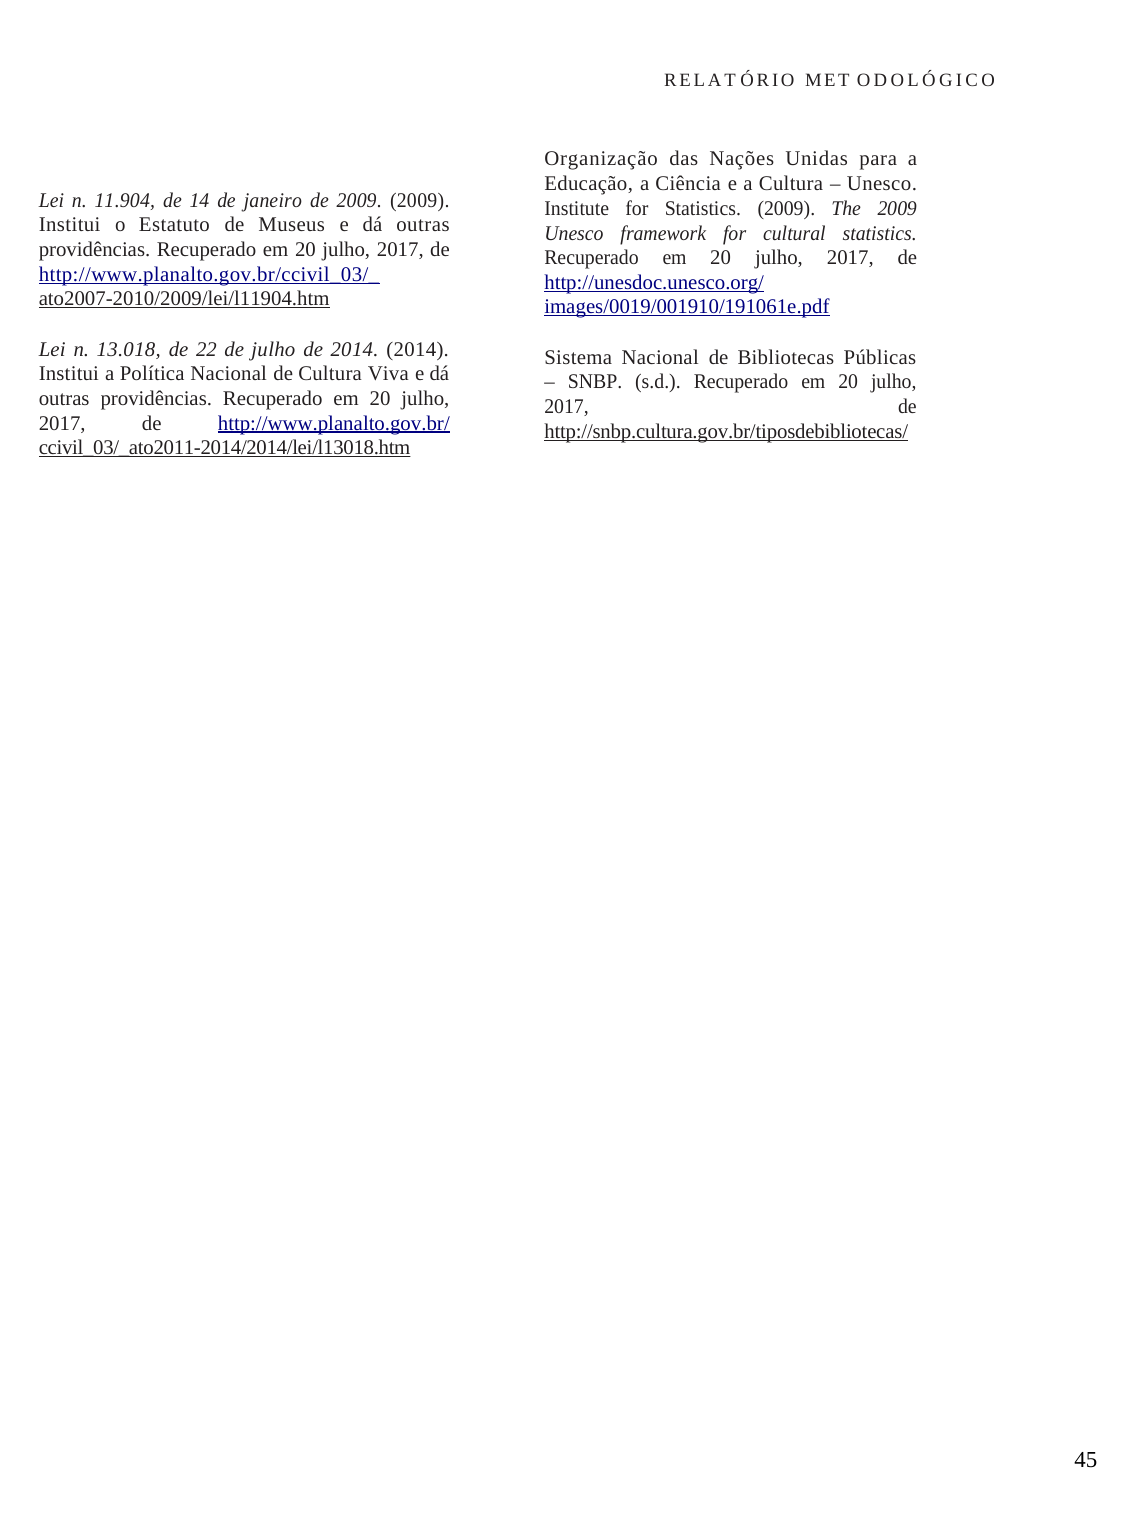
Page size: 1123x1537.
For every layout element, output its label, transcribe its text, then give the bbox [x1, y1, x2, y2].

text Lei n. 11.904, de 14 de janeiro de 2009. (2009). Institui o Estatuto de Museus e dá outras providências. Recuperado em 20 julho, 2017, de http://www.planalto.gov.br/ccivil_03/_ ato2007-2010/2009/lei/l11904.htm [38, 188, 450, 310]
text Organização das Nações Unidas para a Educação, a Ciência e a Cultura – Unesco. Institute for Statistics. (2009). The 2009 Unesco framework for cultural statistics. Recuperado em 20 julho, 2017, de http://unesdoc.unesco.org/ images/0019/001910/191061e.pdf [544, 146, 917, 318]
text Sistema Nacional de Bibliotecas Públicas – SNBP. (s.d.). Recuperado em 20 julho, 2017, de http://snbp.cultura.gov.br/tiposdebibliotecas/ [544, 345, 916, 443]
text Lei n. 13.018, de 22 de julho de 2014. (2014). Institui a Política Nacional de Cultura Viva e dá outras providências. Recuperado em 20 julho, 2017, de http://www.planalto.gov.br/ ccivil_03/_ato2011-2014/2014/lei/l13018.htm [38, 336, 449, 459]
